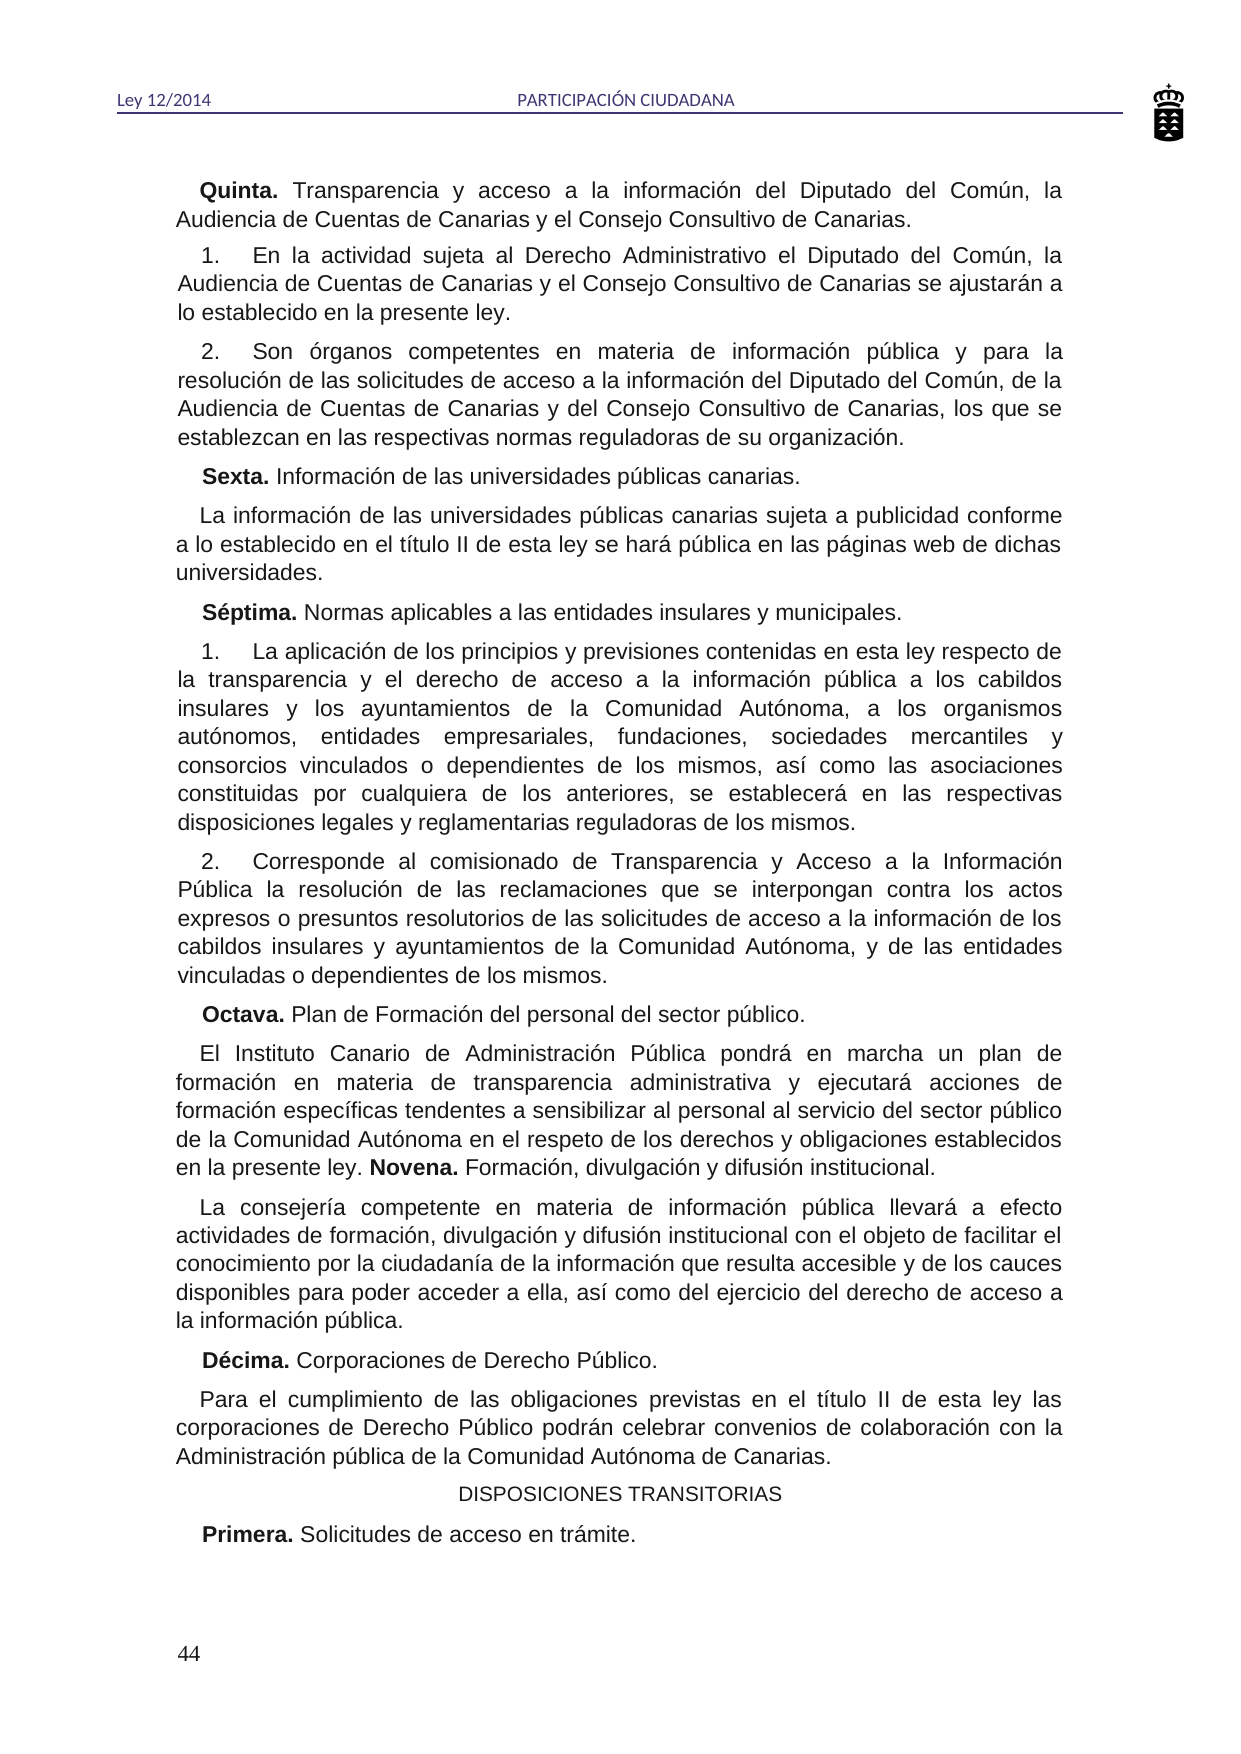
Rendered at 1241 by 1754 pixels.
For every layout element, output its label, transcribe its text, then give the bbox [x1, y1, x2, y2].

text DISPOSICIONES TRANSITORIAS [177, 1482, 1063, 1506]
list La aplicación de los principios y previsiones contenidas en esta ley respecto de la transparencia y el derecho de acceso a la información pública a los cabildos insulares y los ayuntamientos de la Comunidad Autónoma, a los organismos autónomos, entidades empresariales, fundaciones, sociedades mercantiles y consorcios vinculados o dependientes de los mismos, así como las asociaciones constituidas por cualquiera de los anteriores, se establecerá en las respectivas disposiciones legales y reglamentarias reguladoras de los mismos. [177, 638, 1063, 835]
list En la actividad sujeta al Derecho Administrativo el Diputado del Común, la Audiencia de Cuentas de Canarias y el Consejo Consultivo de Canarias se ajustarán a lo establecido en la presente ley. [177, 242, 1063, 325]
list Son órganos competentes en materia de información pública y para la resolución de las solicitudes de acceso a la información del Diputado del Común, de la Audiencia de Cuentas de Canarias y del Consejo Consultivo de Canarias, los que se establezcan en las respectivas normas reguladoras de su organización. [177, 338, 1063, 450]
text Primera. Solicitudes de acceso en trámite. [202, 1521, 1063, 1547]
text Sexta. Información de las universidades públicas canarias. [202, 463, 1063, 489]
text La consejería competente en materia de información pública llevará a efecto actividades de formación, divulgación y difusión institucional con el objeto de facilitar el conocimiento por la ciudadanía de la información que resulta accesible y de los cauces disponibles para poder acceder a ella, así como del ejercicio del derecho de acceso a la información pública. [176, 1193, 1063, 1333]
text Octava. Plan de Formación del personal del sector público. [202, 1001, 1063, 1027]
list Corresponde al comisionado de Transparencia y Acceso a la Información Pública la resolución de las reclamaciones que se interpongan contra los actos expresos o presuntos resolutorios de las solicitudes de acceso a la información de los cabildos insulares y ayuntamientos de la Comunidad Autónoma, y de las entidades vinculadas o dependientes de los mismos. [177, 848, 1063, 988]
text Décima. Corporaciones de Derecho Público. [202, 1347, 1063, 1373]
text Para el cumplimiento de las obligaciones previstas en el título II de esta ley las corporaciones de Derecho Público podrán celebrar convenios de colaboración con la Administración pública de la Comunidad Autónoma de Canarias. [176, 1386, 1063, 1469]
text La información de las universidades públicas canarias sujeta a publicidad conforme a lo establecido en el título II de esta ley se hará pública en las páginas web de dichas universidades. [176, 502, 1063, 585]
text Quinta. Transparencia y acceso a la información del Diputado del Común, la Audiencia de Cuentas de Canarias y el Consejo Consultivo de Canarias. [176, 177, 1063, 232]
text Séptima. Normas aplicables a las entidades insulares y municipales. [202, 598, 1063, 625]
text El Instituto Canario de Administración Pública pondrá en marcha un plan de formación en materia de transparencia administrativa y ejecutará acciones de formación específicas tendentes a sensibilizar al personal al servicio del sector público de la Comunidad Autónoma en el respeto de los derechos y obligaciones establecidos en la presente ley. Novena. Formación, divulgación y difusión institucional. [176, 1040, 1063, 1180]
